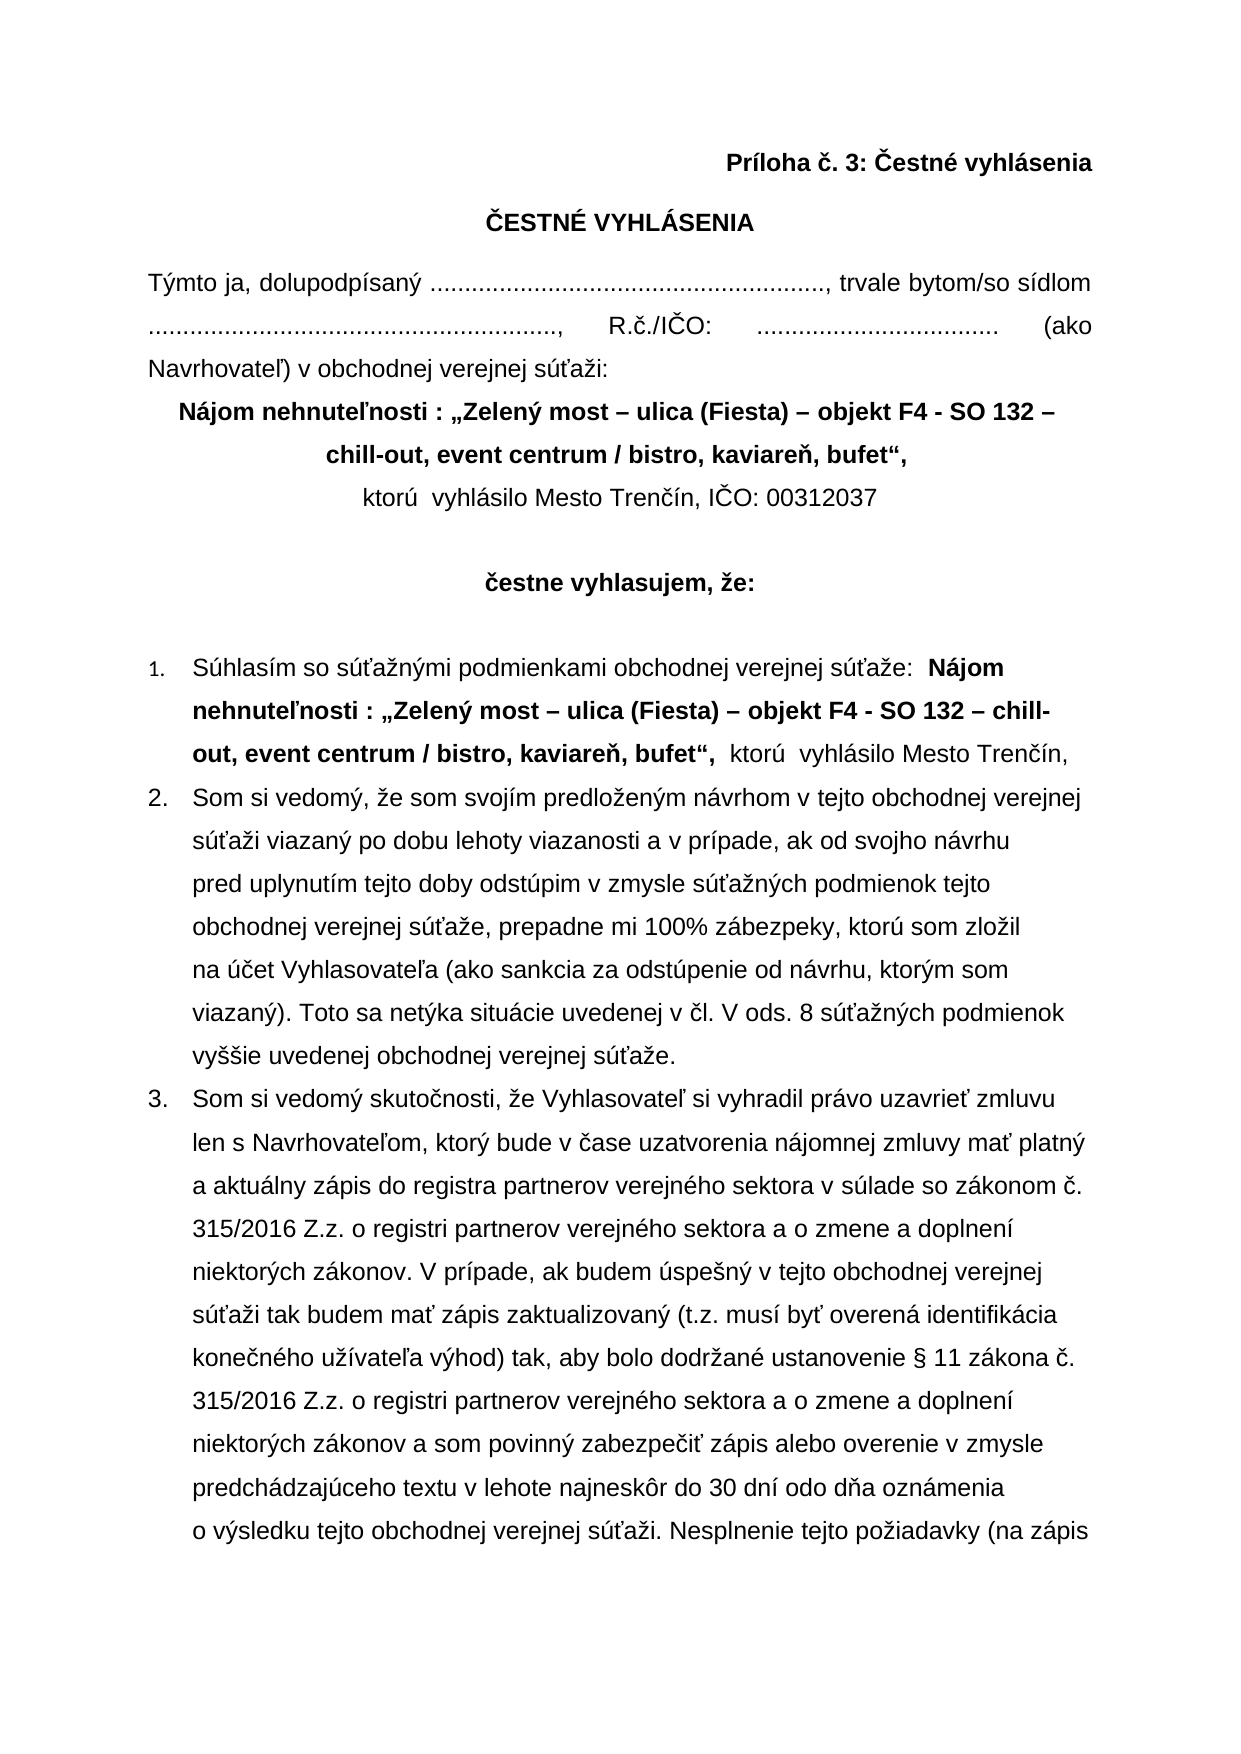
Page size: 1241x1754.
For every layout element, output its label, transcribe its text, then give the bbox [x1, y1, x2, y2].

subtitle Príloha č. 3: Čestné vyhlásenia [148, 148, 1093, 176]
list Som si vedomý skutočnosti, že Vyhlasovateľ si vyhradil právo uzavrieť zmluvu len s Navrhovateľom, ktorý bude v čase uzatvorenia nájomnej zmluvy mať platný a aktuálny zápis do registra partnerov verejného sektora v súlade so zákonom č. 315/2016 Z.z. o registri partnerov verejného sektora a o zmene a doplnení niektorých zákonov. V prípade, ak budem úspešný v tejto obchodnej verejnej súťaži tak budem mať zápis zaktualizovaný (t.z. musí byť overená identifikácia konečného užívateľa výhod) tak, aby bolo dodržané ustanovenie § 11 zákona č. 315/2016 Z.z. o registri partnerov verejného sektora a o zmene a doplnení niektorých zákonov a som povinný zabezpečiť zápis alebo overenie v zmysle predchádzajúceho textu v lehote najneskôr do 30 dní odo dňa oznámenia o výsledku tejto obchodnej verejnej súťaži. Nesplnenie tejto požiadavky (na zápis [148, 1084, 1093, 1544]
list Súhlasím so súťažnými podmienkami obchodnej verejnej súťaže: Nájom nehnuteľnosti : „Zelený most – ulica (Fiesta) – objekt F4 - SO 132 – chill-out, event centrum / bistro, kaviareň, bufet“, ktorú vyhlásilo Mesto Trenčín, [148, 653, 1093, 768]
text ktorú vyhlásilo Mesto Trenčín, IČO: 00312037 [148, 483, 1093, 512]
text Nájom nehnuteľnosti : „Zelený most – ulica (Fiesta) – objekt F4 - SO 132 – [148, 397, 1093, 426]
text ČESTNÉ VYHLÁSENIA [148, 208, 1093, 236]
text Týmto ja, dolupodpísaný ........................................................., trvale bytom/so sídlom ..........................................................., R.č./IČO: ................................... (ako Navrhovateľ) v obchodnej verejnej súťaži: [148, 268, 1093, 383]
text čestne vyhlasujem, že: [148, 568, 1093, 597]
text chill-out, event centrum / bistro, kaviareň, bufet“, [148, 440, 1093, 469]
list Som si vedomý, že som svojím predloženým návrhom v tejto obchodnej verejnej súťaži viazaný po dobu lehoty viazanosti a v prípade, ak od svojho návrhu pred uplynutím tejto doby odstúpim v zmysle súťažných podmienok tejto obchodnej verejnej súťaže, prepadne mi 100% zábezpeky, ktorú som zložil na účet Vyhlasovateľa (ako sankcia za odstúpenie od návrhu, ktorým som viazaný). Toto sa netýka situácie uvedenej v čl. V ods. 8 súťažných podmienok vyššie uvedenej obchodnej verejnej súťaže. [148, 783, 1093, 1070]
